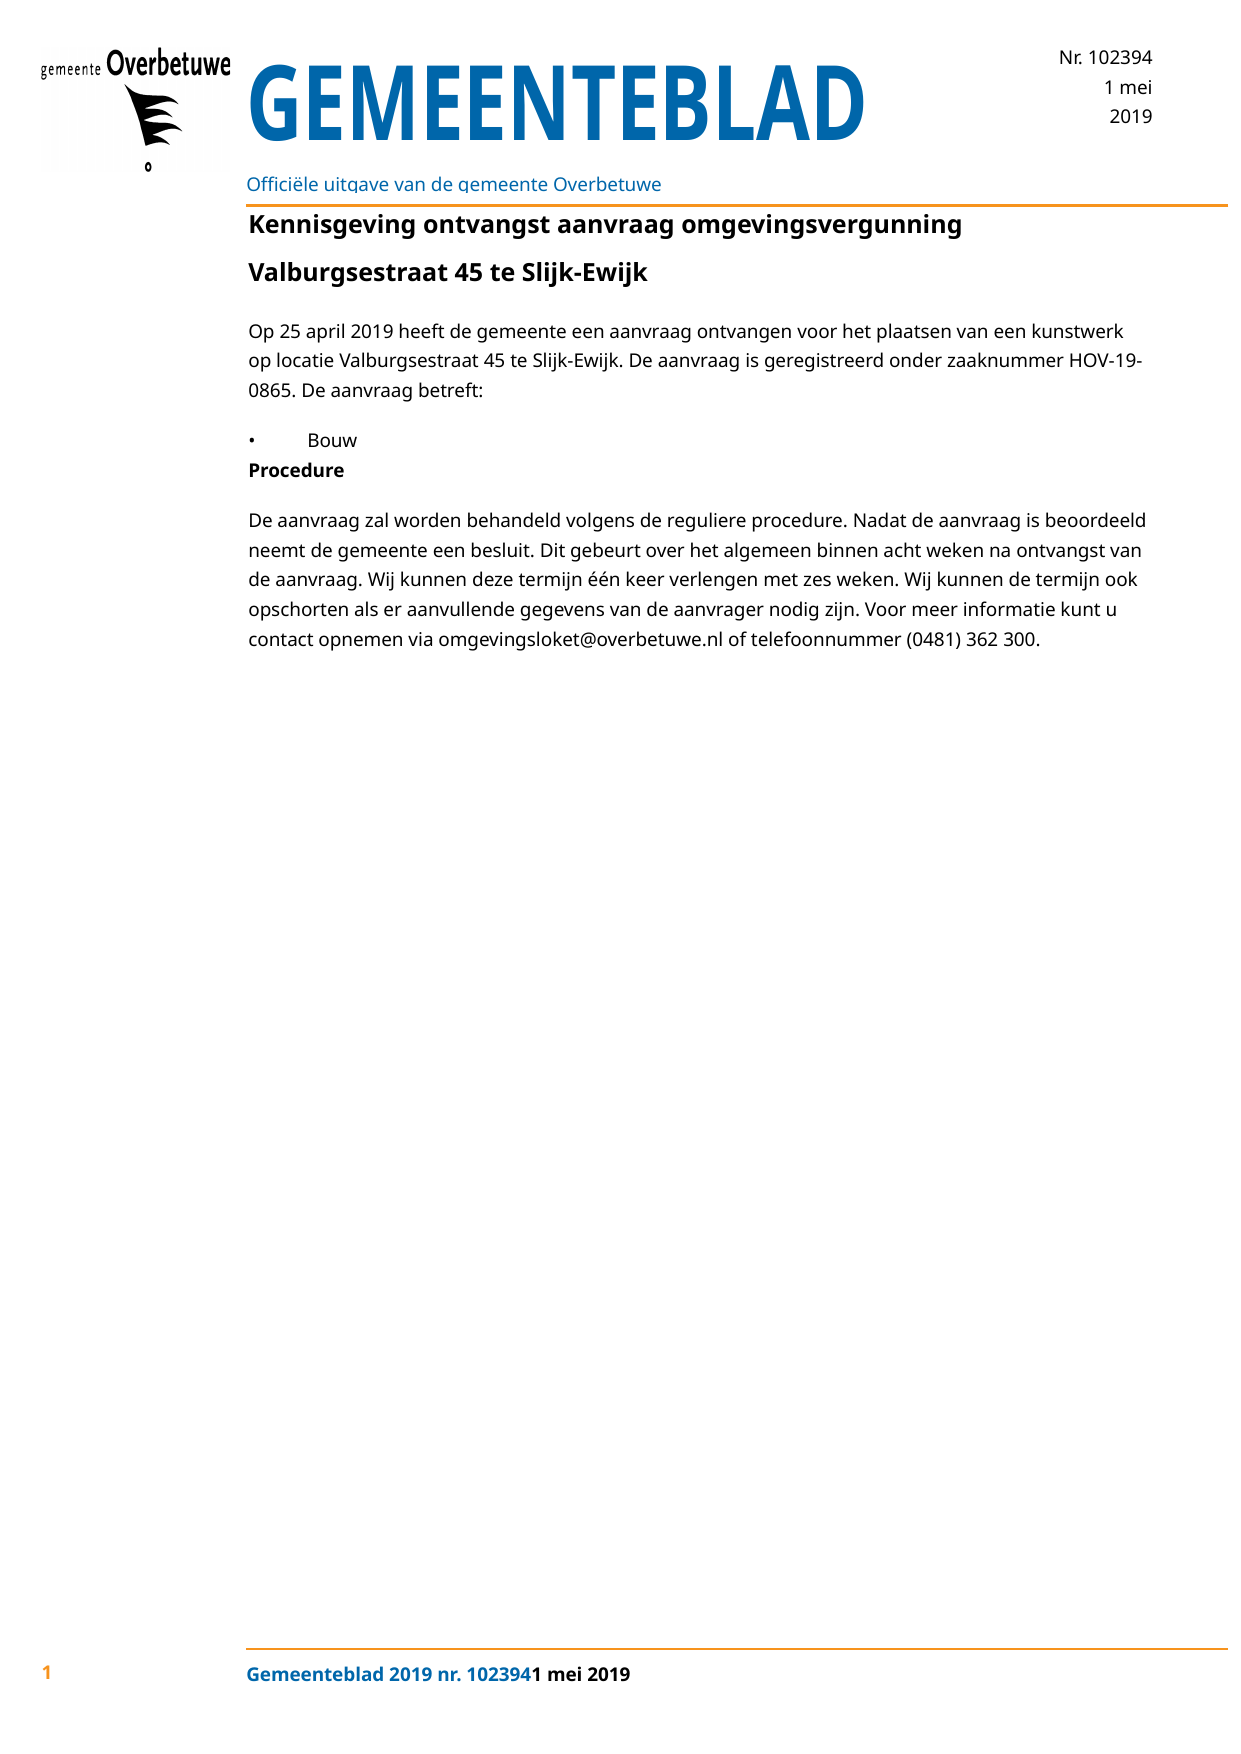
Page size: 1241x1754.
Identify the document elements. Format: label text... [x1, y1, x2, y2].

picture [41, 47, 231, 172]
text Kennisgeving ontvangst aanvraag omgevingsvergunning Valburgsestraat 45 te Slijk-Ewijk [248, 207, 1152, 288]
list Bouw [248, 427, 1152, 453]
text De aanvraag zal worden behandeld volgens de reguliere procedure. Nadat de aanvraag is beoordeeld neemt de gemeente een besluit. Dit gebeurt over het algemeen binnen acht weken na ontvangst van de aanvraag. Wij kunnen deze termijn één keer verlengen met zes weken. Wij kunnen de termijn ook opschorten als er aanvullende gegevens van de aanvrager nodig zijn. Voor meer informatie kunt u contact opnemen via omgevingsloket@overbetuwe.nl of telefoonnummer (0481) 362 300. [248, 507, 1152, 652]
text Op 25 april 2019 heeft de gemeente een aanvraag ontvangen voor het plaatsen van een kunstwerk op locatie Valburgsestraat 45 te Slijk-Ewijk. De aanvraag is geregistreerd onder zaaknummer HOV-19-0865. De aanvraag betreft: [248, 318, 1152, 403]
text Procedure [248, 457, 1152, 483]
